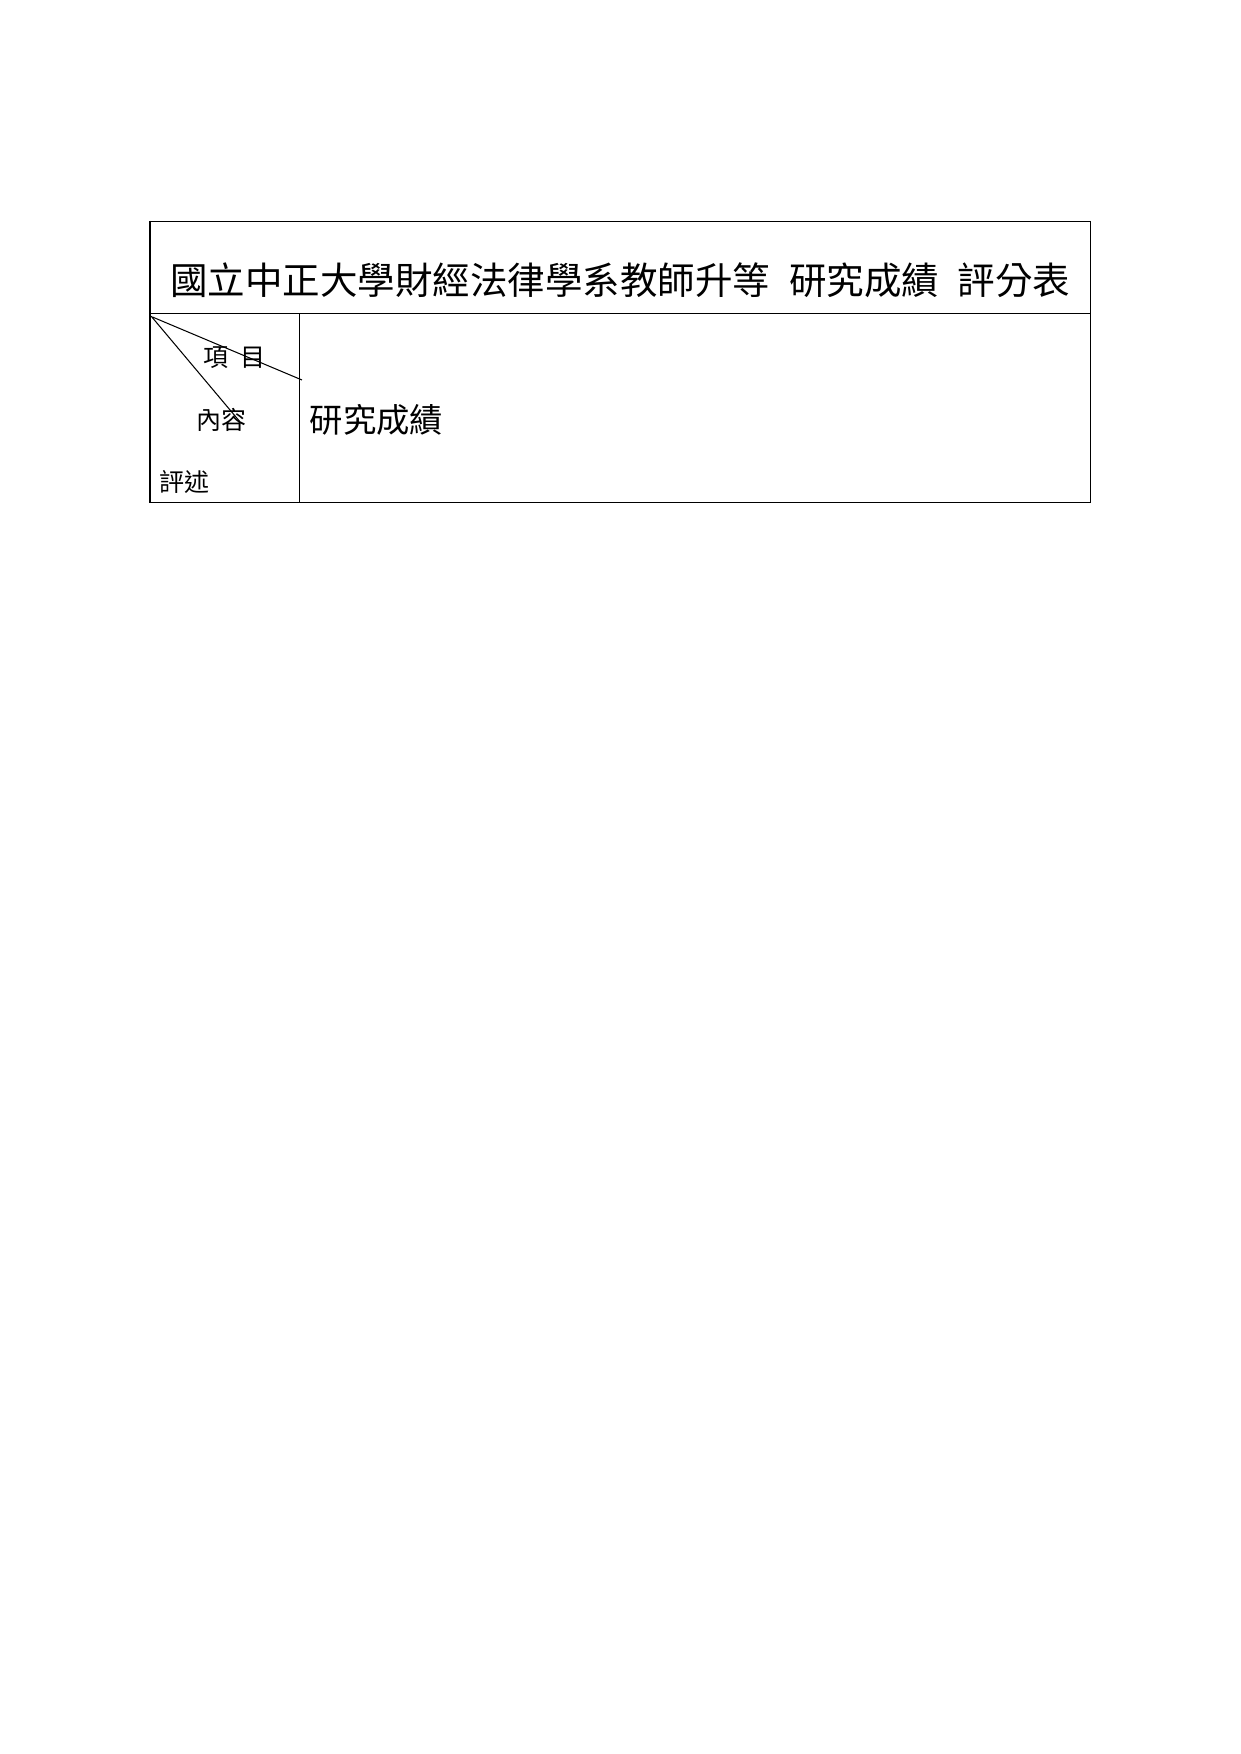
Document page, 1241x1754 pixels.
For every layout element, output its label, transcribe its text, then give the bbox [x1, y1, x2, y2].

table_cell 項 目 內容 評述 [151, 314, 299, 377]
table_cell 研究成績 [300, 314, 1090, 502]
table_cell 項 目 內容 評述 [151, 318, 299, 502]
table_header 國立中正大學財經法律學系教師升等 研究成績 評分表 [151, 222, 1090, 313]
